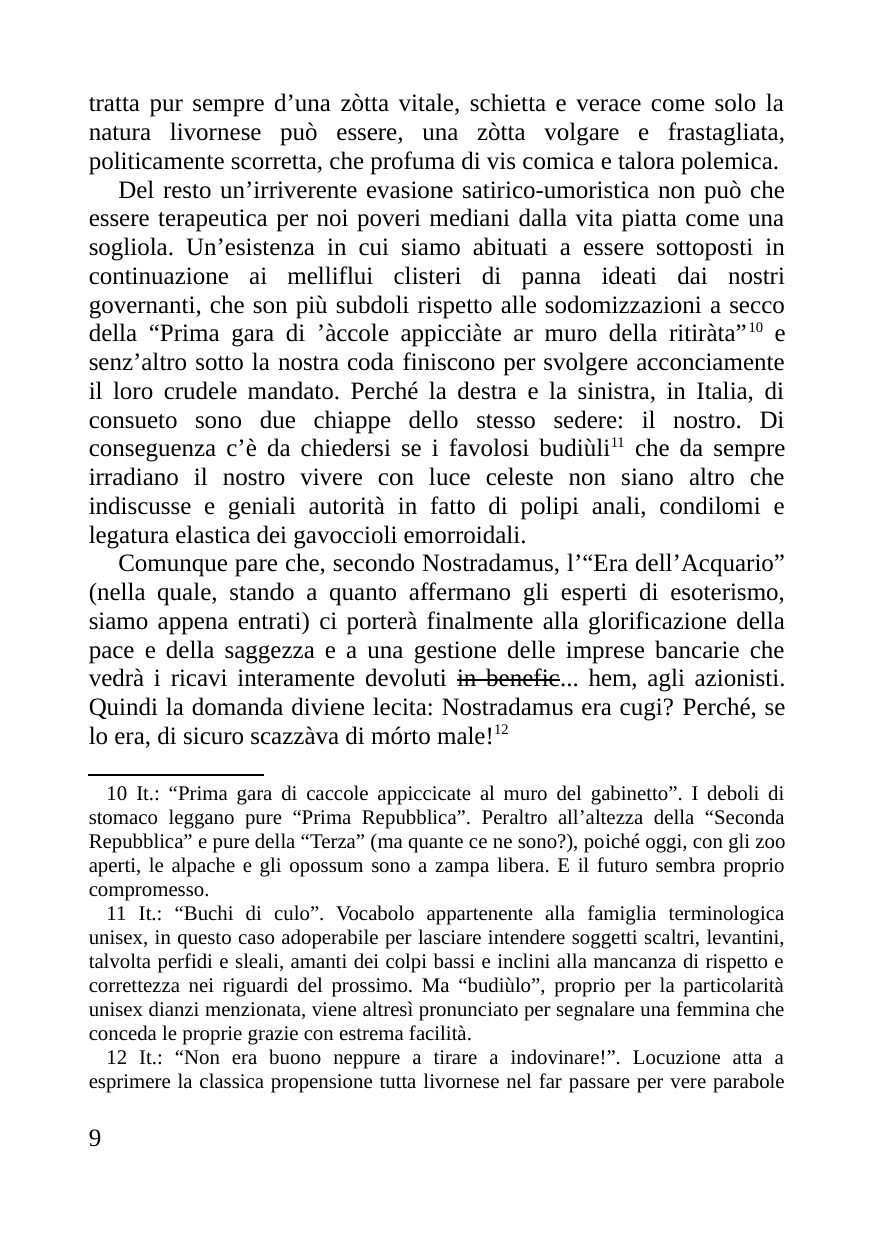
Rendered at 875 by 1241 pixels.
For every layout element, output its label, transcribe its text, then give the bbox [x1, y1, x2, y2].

text It.: “Prima gara di caccole appiccicate al muro del gabinetto”. I deboli di stomaco leggano pure “Prima Repubblica”. Peraltro all’altezza della “Seconda Repubblica” e pure della “Terza” (ma quante ce ne sono?), poiché oggi, con gli zoo aperti, le alpache e gli opossum sono a zampa libera. E il futuro sembra proprio compromesso. [88, 781, 786, 901]
text It.: “Buchi di culo”. Vocabolo appartenente alla famiglia terminologica unisex, in questo caso adoperabile per lasciare intendere soggetti scaltri, levantini, talvolta perfidi e sleali, amanti dei colpi bassi e inclini alla mancanza di rispetto e correttezza nei riguardi del prossimo. Ma “budiùlo”, proprio per la particolarità unisex dianzi menzionata, viene altresì pronunciato per segnalare una femmina che conceda le proprie grazie con estrema facilità. [88, 901, 786, 1045]
text Del resto un’irriverente evasione satirico-umoristica non può che essere terapeutica per noi poveri mediani dalla vita piatta come una sogliola. Un’esistenza in cui siamo abituati a essere sottoposti in continuazione ai melliflui clisteri di panna ideati dai nostri governanti, che son più subdoli rispetto alle sodomizzazioni a secco della “Prima gara di ’àccole appicciàte ar muro della ritiràta” e senz’altro sotto la nostra coda finiscono per svolgere acconciamente il loro crudele mandato. Perché la destra e la sinistra, in Italia, di consueto sono due chiappe dello stesso sedere: il nostro. Di conseguenza c’è da chiedersi se i favolosi budiùli che da sempre irradiano il nostro vivere con luce celeste non siano altro che indiscusse e geniali autorità in fatto di polipi anali, condilomi e legatura elastica dei gavoccioli emorroidali. [88, 175, 786, 548]
text Comunque pare che, secondo Nostradamus, l’“Era dell’Acquario” (nella quale, stando a quanto affermano gli esperti di esoterismo, siamo appena entrati) ci porterà finalmente alla glorificazione della pace e della saggezza e a una gestione delle imprese bancarie che vedrà i ricavi interamente devoluti in benefic... hem, agli azionisti. Quindi la domanda diviene lecita: Nostradamus era cugi? Perché, se lo era, di sicuro scazzàva di mórto male! [88, 548, 786, 750]
text It.: “Non era buono neppure a tirare a indovinare!”. Locuzione atta a esprimere la classica propensione tutta livornese nel far passare per vere parabole [88, 1045, 786, 1093]
text tratta pur sempre d’una zòtta vitale, schietta e verace come solo la natura livornese può essere, una zòtta volgare e frastagliata, politicamente scorretta, che profuma di vis comica e talora polemica. [88, 88, 786, 175]
